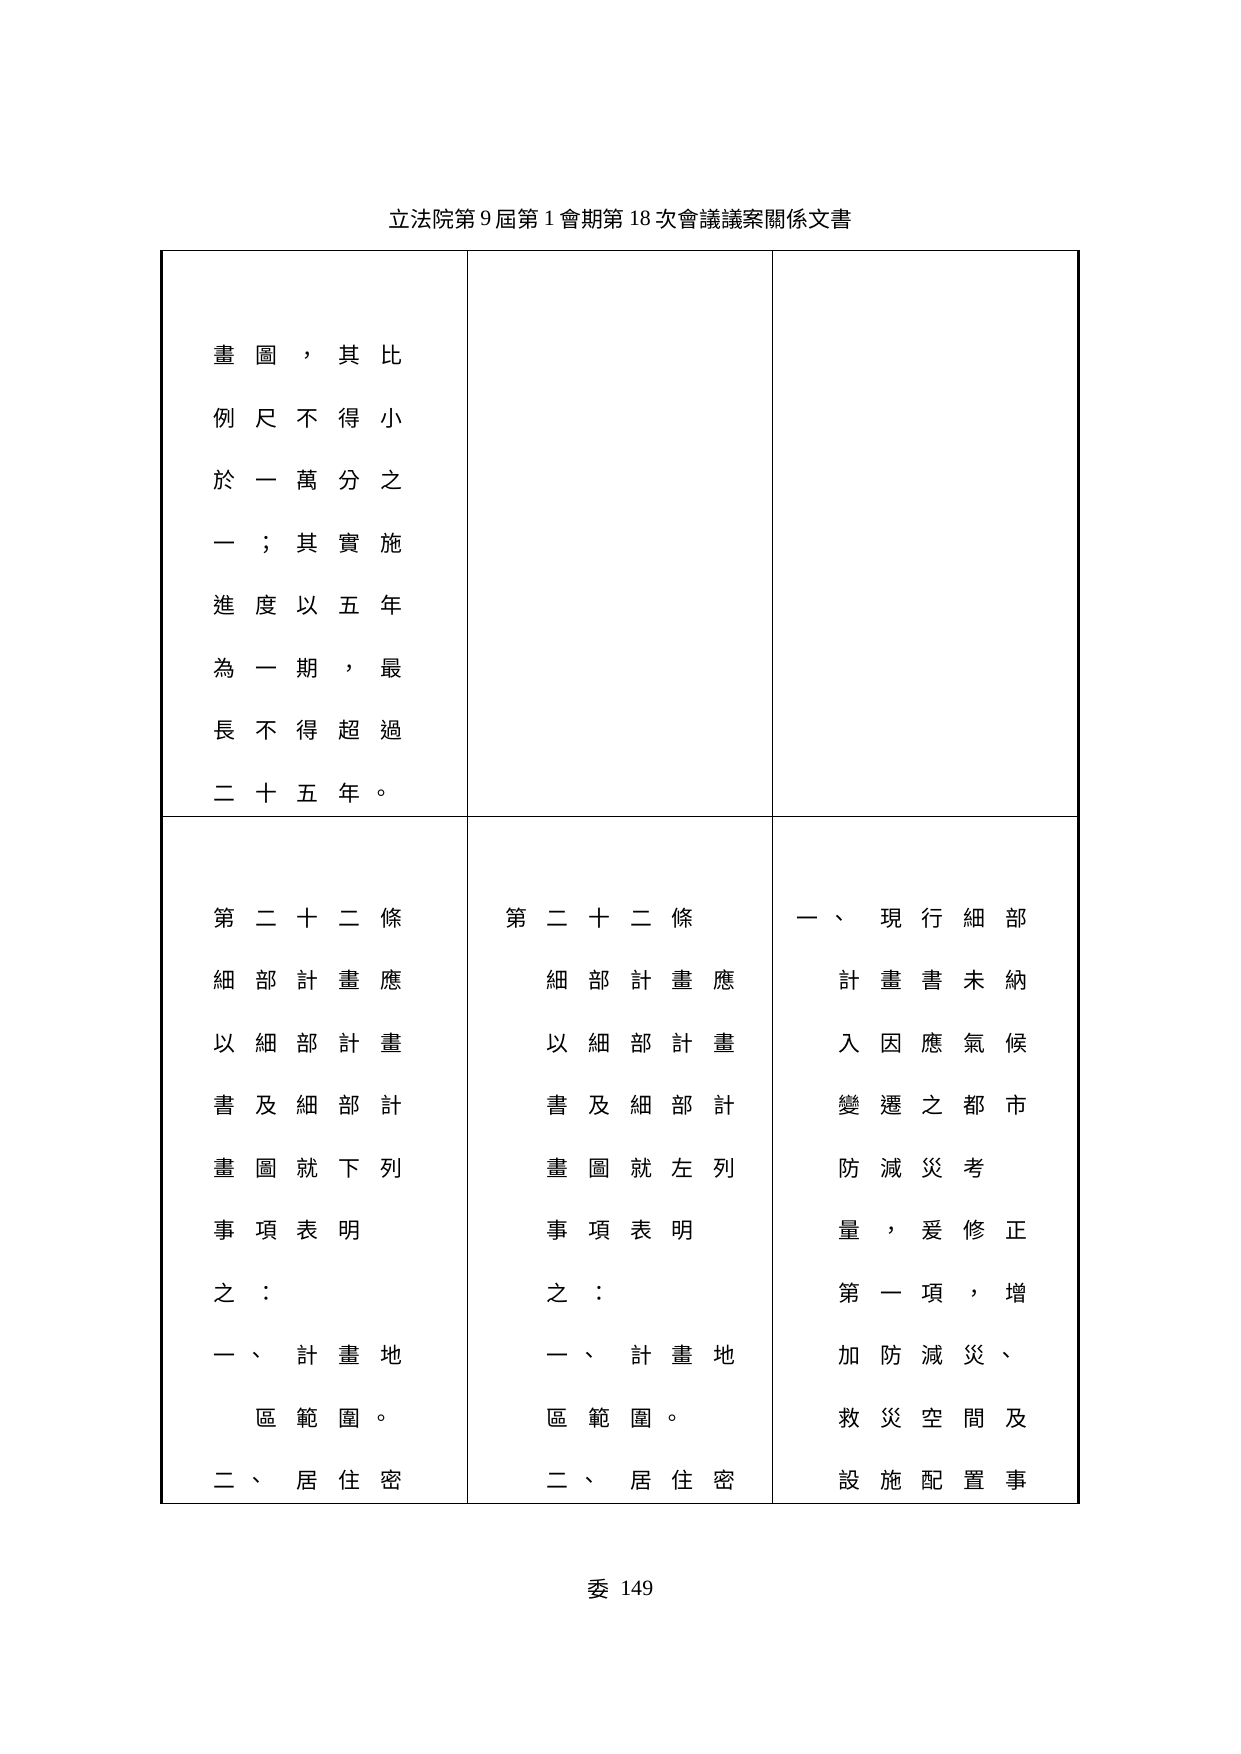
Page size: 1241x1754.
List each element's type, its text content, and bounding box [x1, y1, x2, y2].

table_cell 第二十二條 細部計畫應以細部計畫書及細部計畫圖就下列事項表明之： 一、計畫地區範圍。 二、居住密 [163, 817, 467, 1503]
table_cell 一、現行細部計畫書未納入因應氣候變遷之都市防減災考量，爰修正第一項，增加防減災、救災空間及設施配置事 [773, 817, 1077, 1503]
table_cell 第二十二條 細部計畫應以細部計畫書及細部計畫圖就左列事項表明之： 一、計畫地區範圍。 二、居住密 [468, 817, 772, 1503]
table_cell 畫圖，其比例尺不得小於一萬分之一；其實施進度以五年為一期，最長不得超過二十五年。 [163, 251, 467, 816]
table_cell [773, 251, 1077, 816]
table_cell [468, 251, 772, 816]
